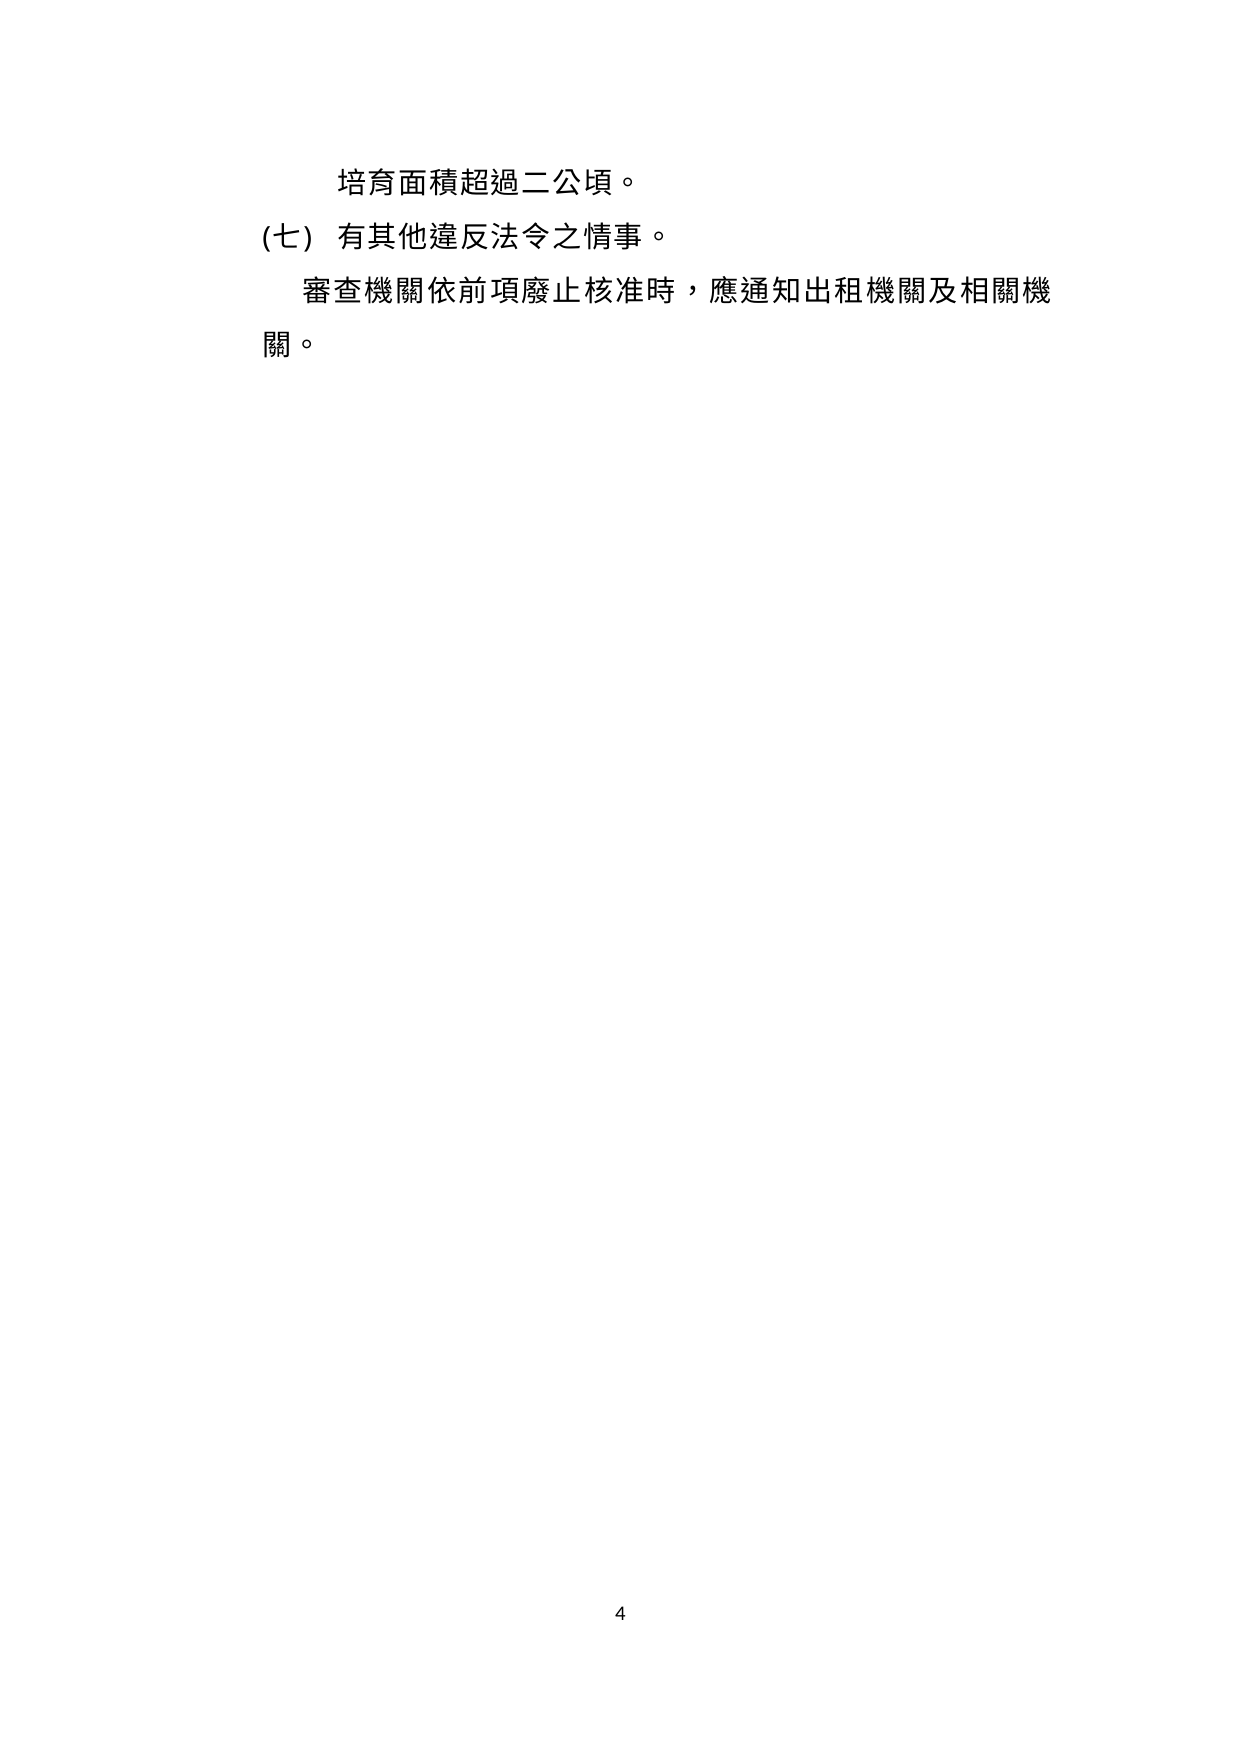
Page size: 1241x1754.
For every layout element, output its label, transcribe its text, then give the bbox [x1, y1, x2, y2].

list 培育面積超過二公頃。 [262, 150, 1053, 204]
list 審查機關依前項廢止核准時，應通知出租機關及相關機關。 [262, 258, 1053, 367]
list 有其他違反法令之情事。 [262, 204, 1053, 258]
